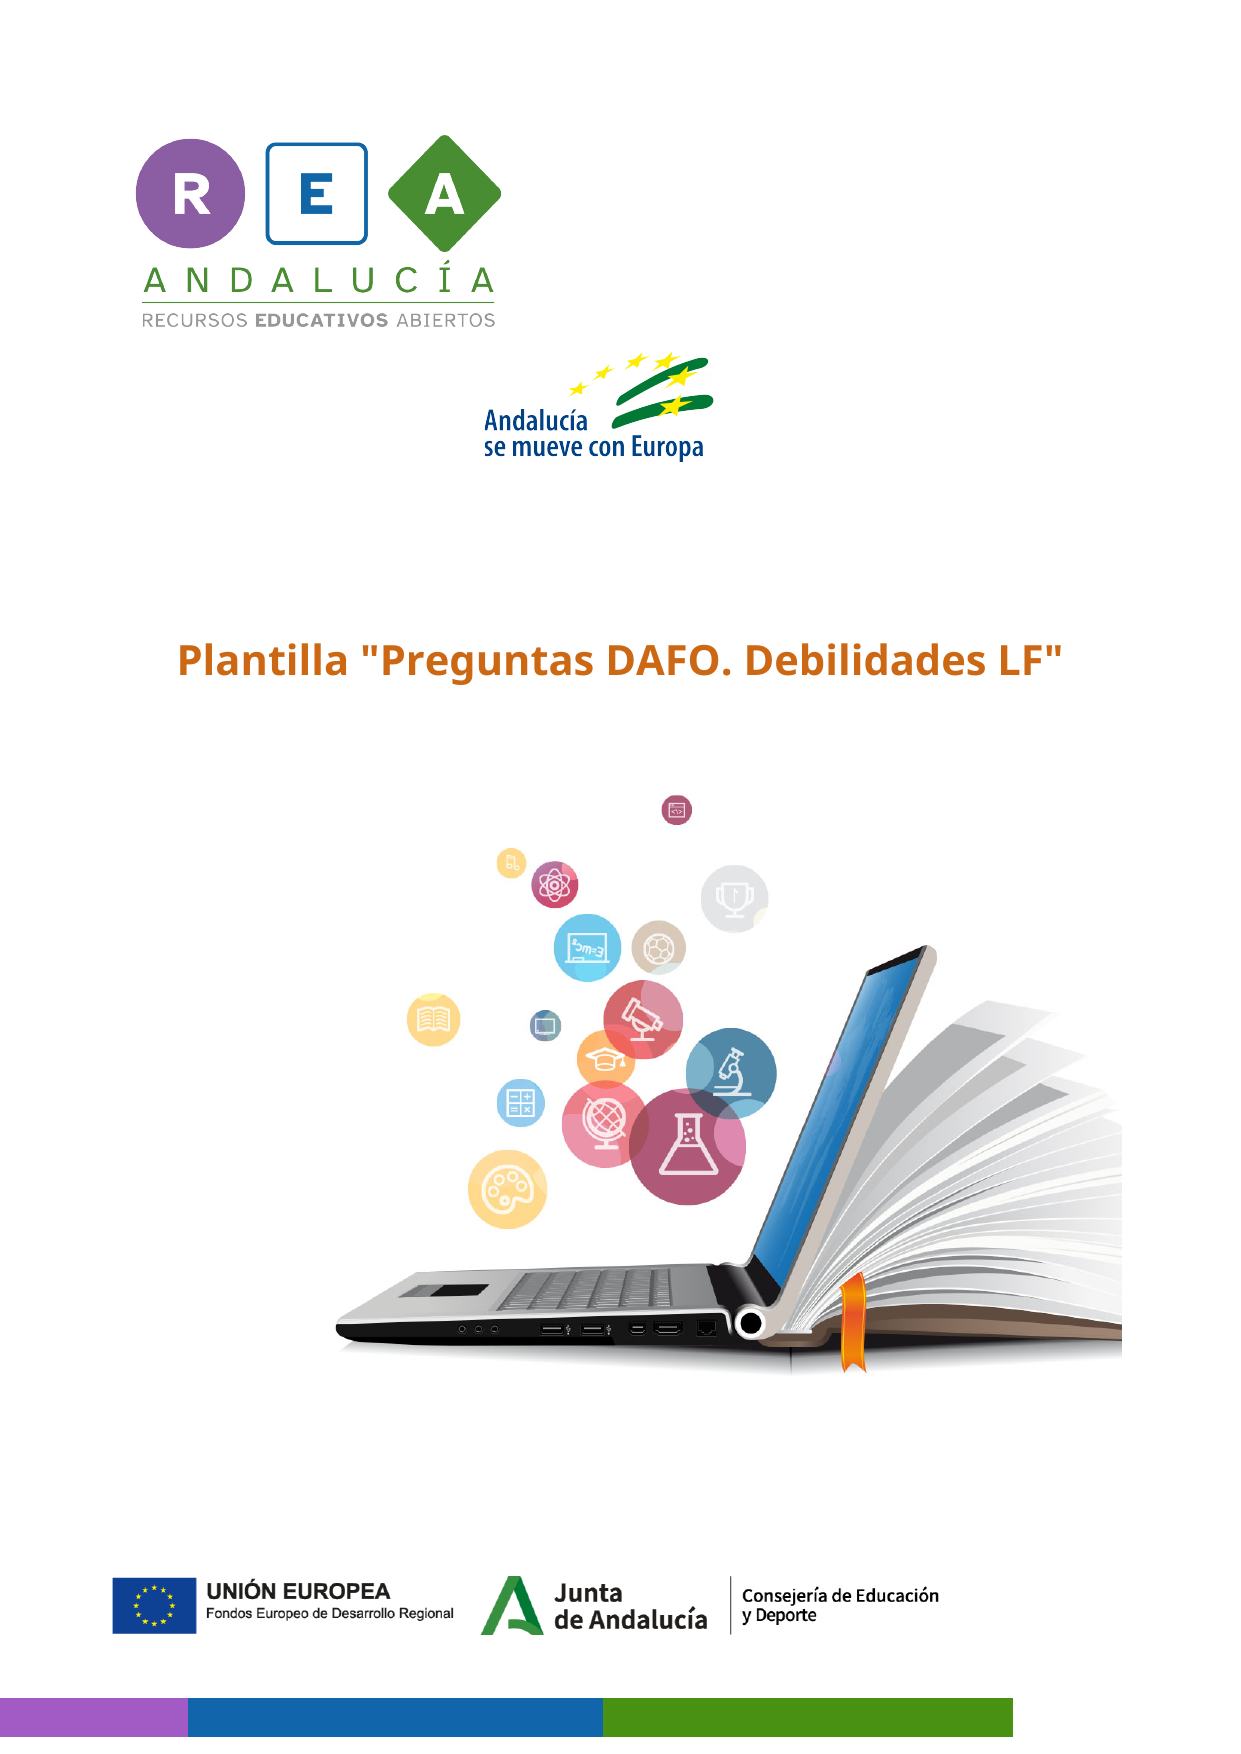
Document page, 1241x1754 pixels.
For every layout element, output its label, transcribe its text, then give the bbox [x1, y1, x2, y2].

picture [290, 762, 1122, 1404]
title Plantilla "Preguntas DAFO. Debilidades LF" [118, 631, 1122, 687]
picture [118, 118, 715, 462]
picture [0, 1490, 1013, 1737]
